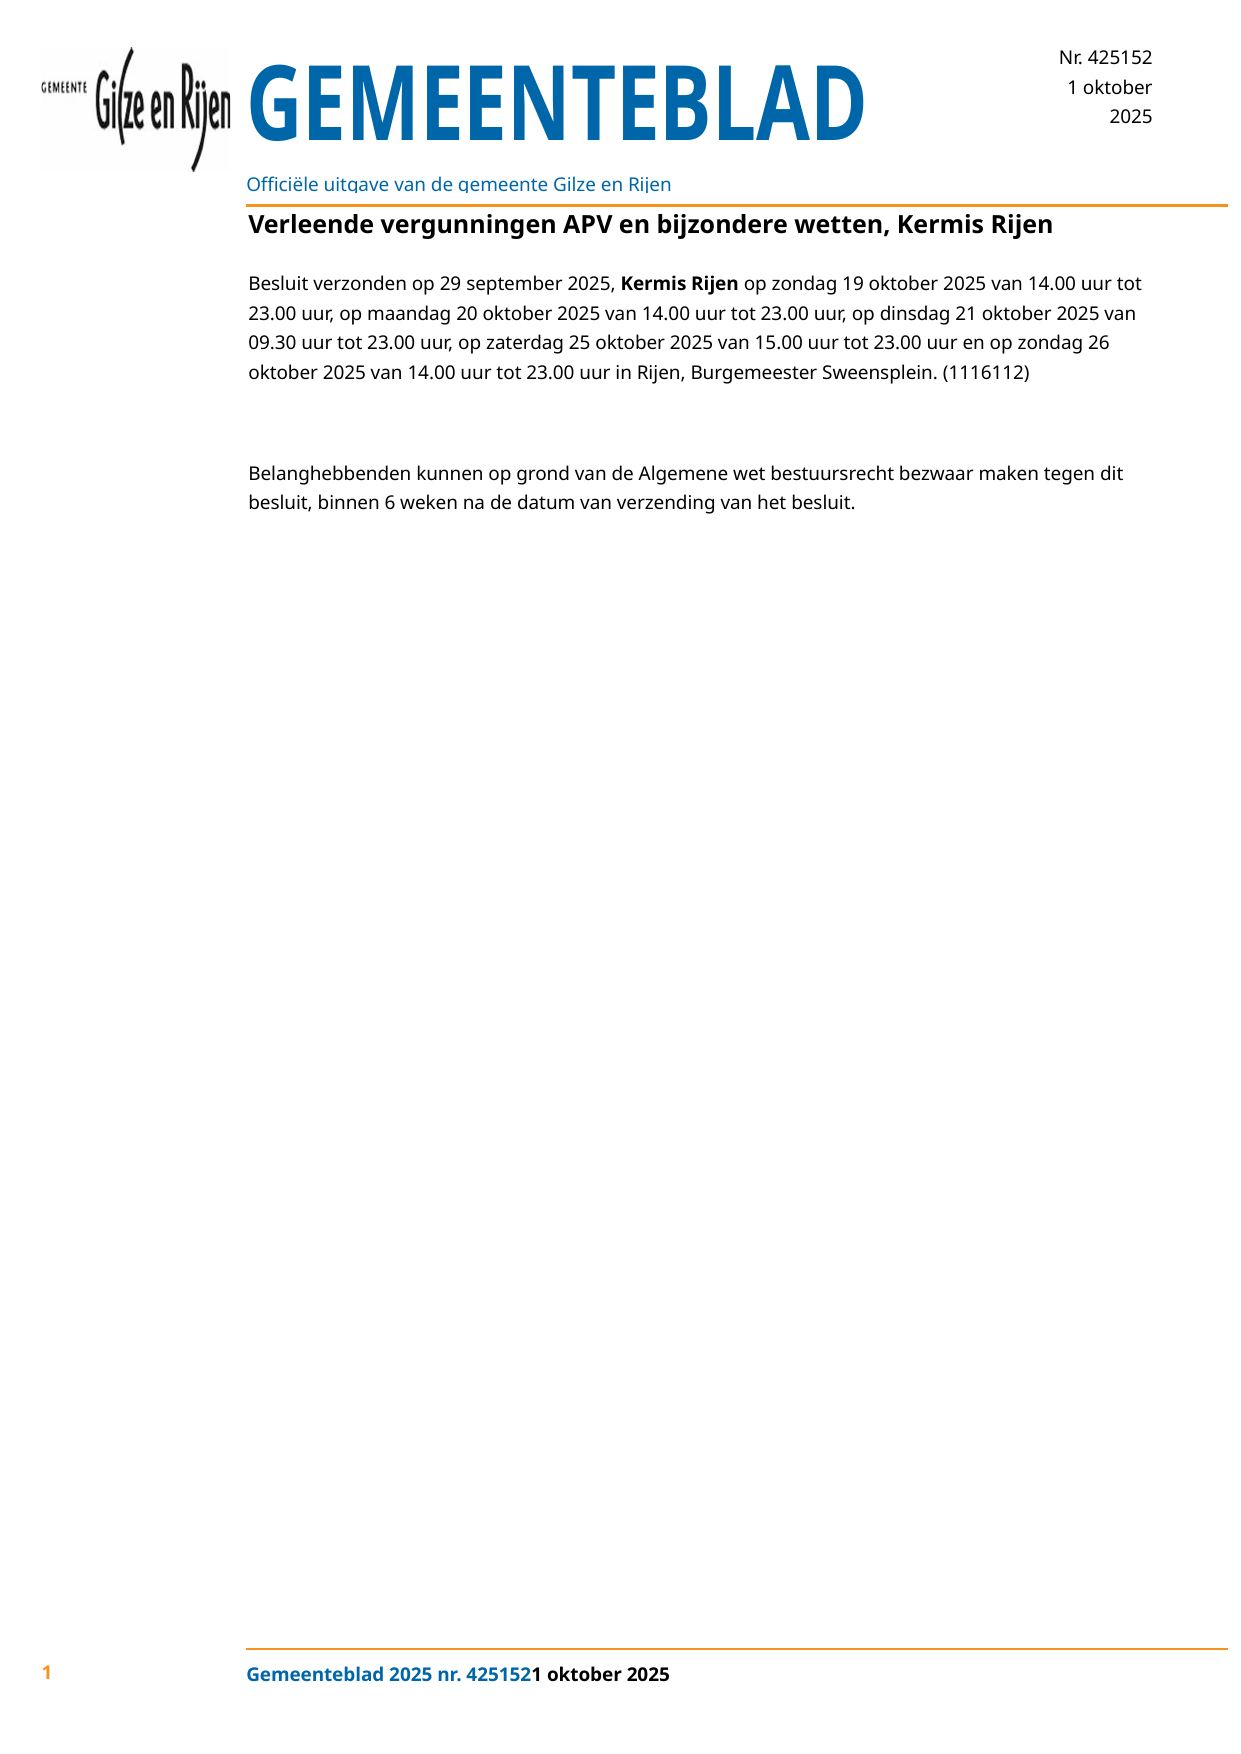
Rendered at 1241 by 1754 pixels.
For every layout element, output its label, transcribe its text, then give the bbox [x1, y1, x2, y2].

text Besluit verzonden op 29 september 2025, Kermis Rijen op zondag 19 oktober 2025 van 14.00 uur tot 23.00 uur, op maandag 20 oktober 2025 van 14.00 uur tot 23.00 uur, op dinsdag 21 oktober 2025 van 09.30 uur tot 23.00 uur, op zaterdag 25 oktober 2025 van 15.00 uur tot 23.00 uur en op zondag 26 oktober 2025 van 14.00 uur tot 23.00 uur in Rijen, Burgemeester Sweensplein. (1116112) [248, 270, 1152, 385]
text Verleende vergunningen APV en bijzondere wetten, Kermis Rijen [248, 207, 1152, 241]
picture [41, 47, 231, 172]
text Belanghebbenden kunnen op grond van de Algemene wet bestuursrecht bezwaar maken tegen dit besluit, binnen 6 weken na de datum van verzending van het besluit. [248, 460, 1152, 515]
